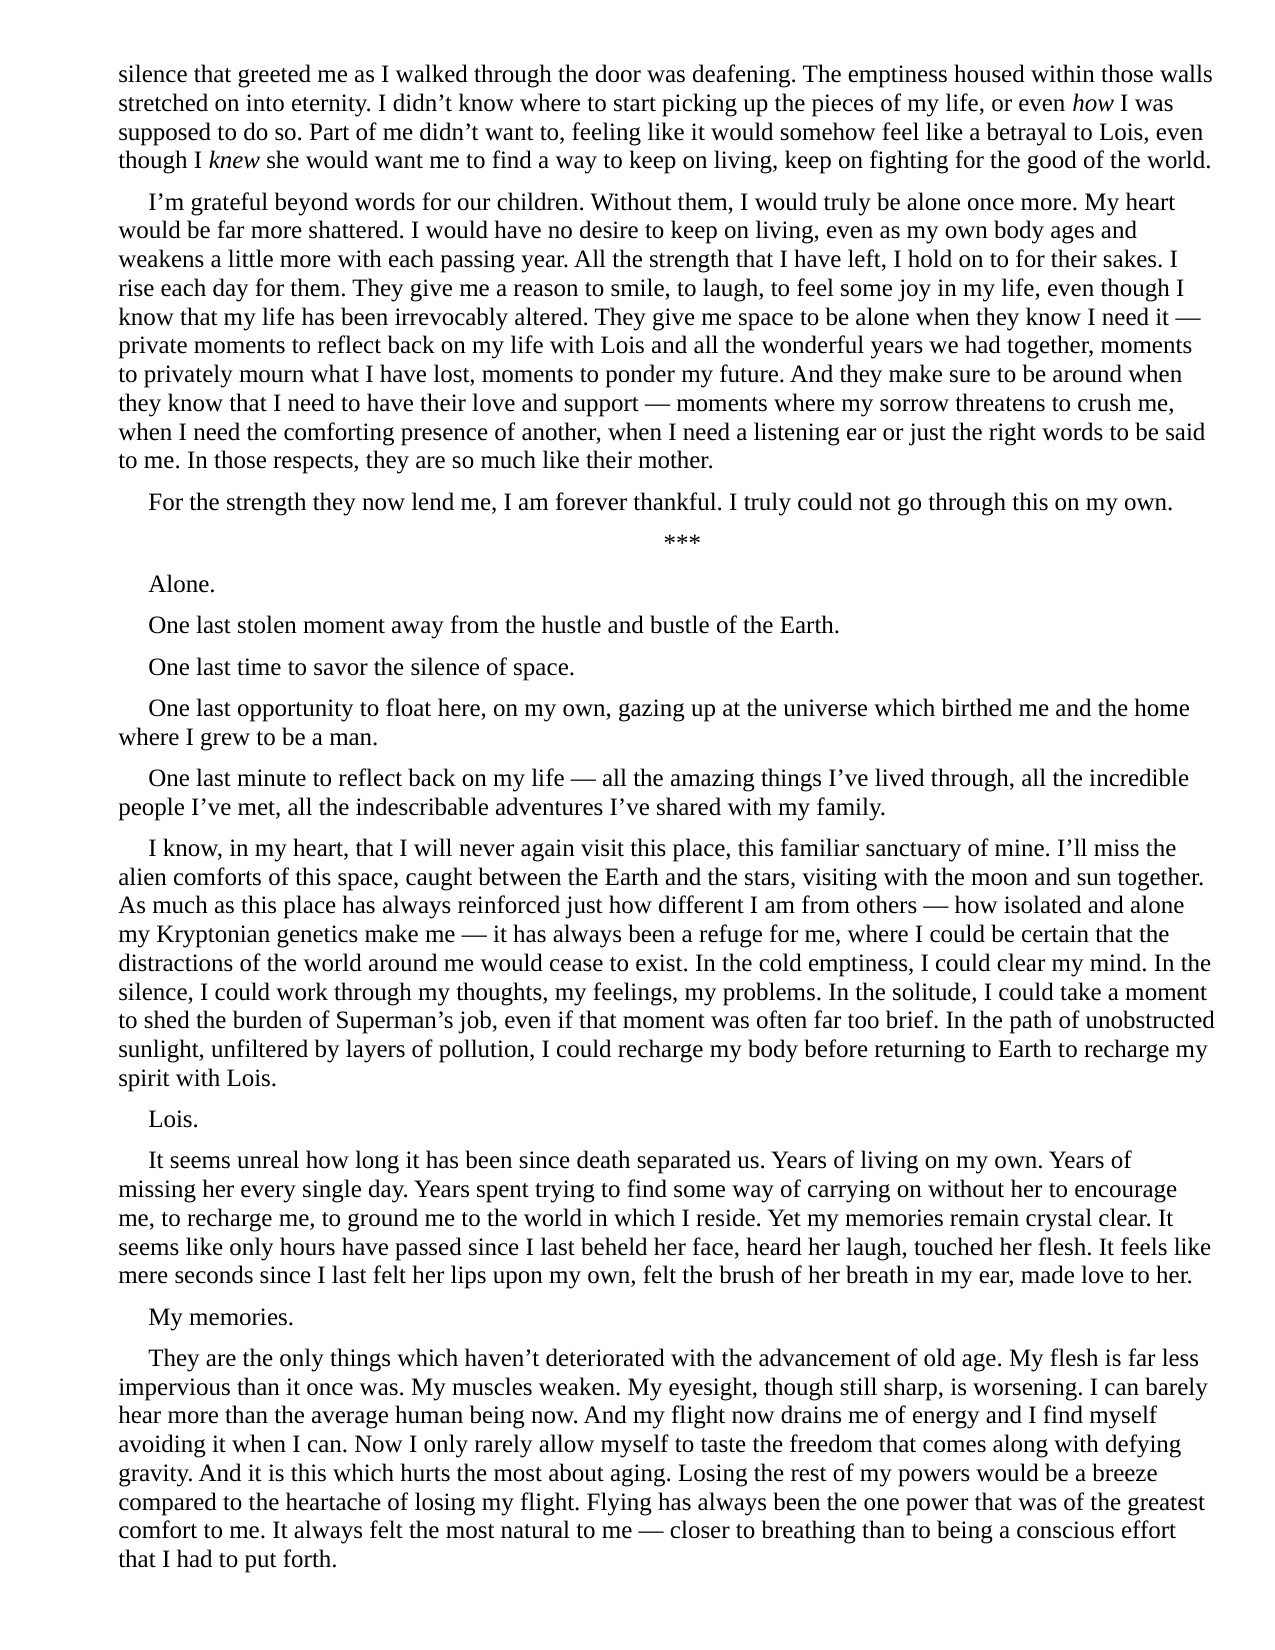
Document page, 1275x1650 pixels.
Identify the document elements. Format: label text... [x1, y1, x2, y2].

text Lois. [118, 1104, 1216, 1133]
text One last minute to reflect back on my life — all the amazing things I’ve lived through, all the incredible people I’ve met, all the indescribable adventures I’ve shared with my family. [118, 763, 1216, 820]
text silence that greeted me as I walked through the door was deafening. The emptiness housed within those walls stretched on into eternity. I didn’t know where to start picking up the pieces of my life, or even how I was supposed to do so. Part of me didn’t want to, feeling like it would somehow feel like a betrayal to Lois, even though I knew she would want me to find a way to keep on living, keep on fighting for the good of the world. [118, 59, 1216, 174]
text For the strength they now lend me, I am forever thankful. I truly could not go through this on my own. [118, 487, 1216, 515]
text They are the only things which haven’t deteriorated with the advancement of old age. My flesh is far less impervious than it once was. My muscles weaken. My eyesight, though still sharp, is worsening. I can barely hear more than the average human being now. And my flight now drains me of energy and I find myself avoiding it when I can. Now I only rarely allow myself to taste the freedom that comes along with defying gravity. And it is this which hurts the most about aging. Losing the rest of my powers would be a breeze compared to the heartache of losing my flight. Flying has always been the one power that was of the greatest comfort to me. It always felt the most natural to me — closer to breathing than to being a conscious effort that I had to put forth. [118, 1343, 1216, 1573]
text One last time to savor the silence of space. [118, 652, 1216, 680]
text *** [118, 528, 1216, 557]
text My memories. [118, 1302, 1216, 1330]
text One last opportunity to float here, on my own, gazing up at the universe which birthed me and the home where I grew to be a man. [118, 693, 1216, 750]
text I’m grateful beyond words for our children. Without them, I would truly be alone once more. My heart would be far more shattered. I would have no desire to keep on living, even as my own body ages and weakens a little more with each passing year. All the strength that I have left, I hold on to for their sakes. I rise each day for them. They give me a reason to smile, to laugh, to feel some joy in my life, even though I know that my life has been irrevocably altered. They give me space to be alone when they know I need it — private moments to reflect back on my life with Lois and all the wonderful years we had together, moments to privately mourn what I have lost, moments to ponder my future. And they make sure to be around when they know that I need to have their love and support — moments where my sorrow threatens to crush me, when I need the comforting presence of another, when I need a listening ear or just the right words to be said to me. In those respects, they are so much like their mother. [118, 187, 1216, 474]
text Alone. [118, 569, 1216, 598]
text One last stolen moment away from the hustle and bustle of the Earth. [118, 610, 1216, 639]
text I know, in my heart, that I will never again visit this place, this familiar sanctuary of mine. I’ll miss the alien comforts of this space, caught between the Earth and the stars, visiting with the moon and sun together. As much as this place has always reinforced just how different I am from others — how isolated and alone my Kryptonian genetics make me — it has always been a refuge for me, where I could be certain that the distractions of the world around me would cease to exist. In the cold emptiness, I could clear my mind. In the silence, I could work through my thoughts, my feelings, my problems. In the solitude, I could take a moment to shed the burden of Superman’s job, even if that moment was often far too brief. In the path of unobstructed sunlight, unfiltered by layers of pollution, I could recharge my body before returning to Earth to recharge my spirit with Lois. [118, 833, 1216, 1092]
text It seems unreal how long it has been since death separated us. Years of living on my own. Years of missing her every single day. Years spent trying to find some way of carrying on without her to encourage me, to recharge me, to ground me to the world in which I reside. Yet my memories remain crystal clear. It seems like only hours have passed since I last beheld her face, heard her laugh, touched her flesh. It feels like mere seconds since I last felt her lips upon my own, felt the brush of her breath in my ear, made love to her. [118, 1145, 1216, 1289]
